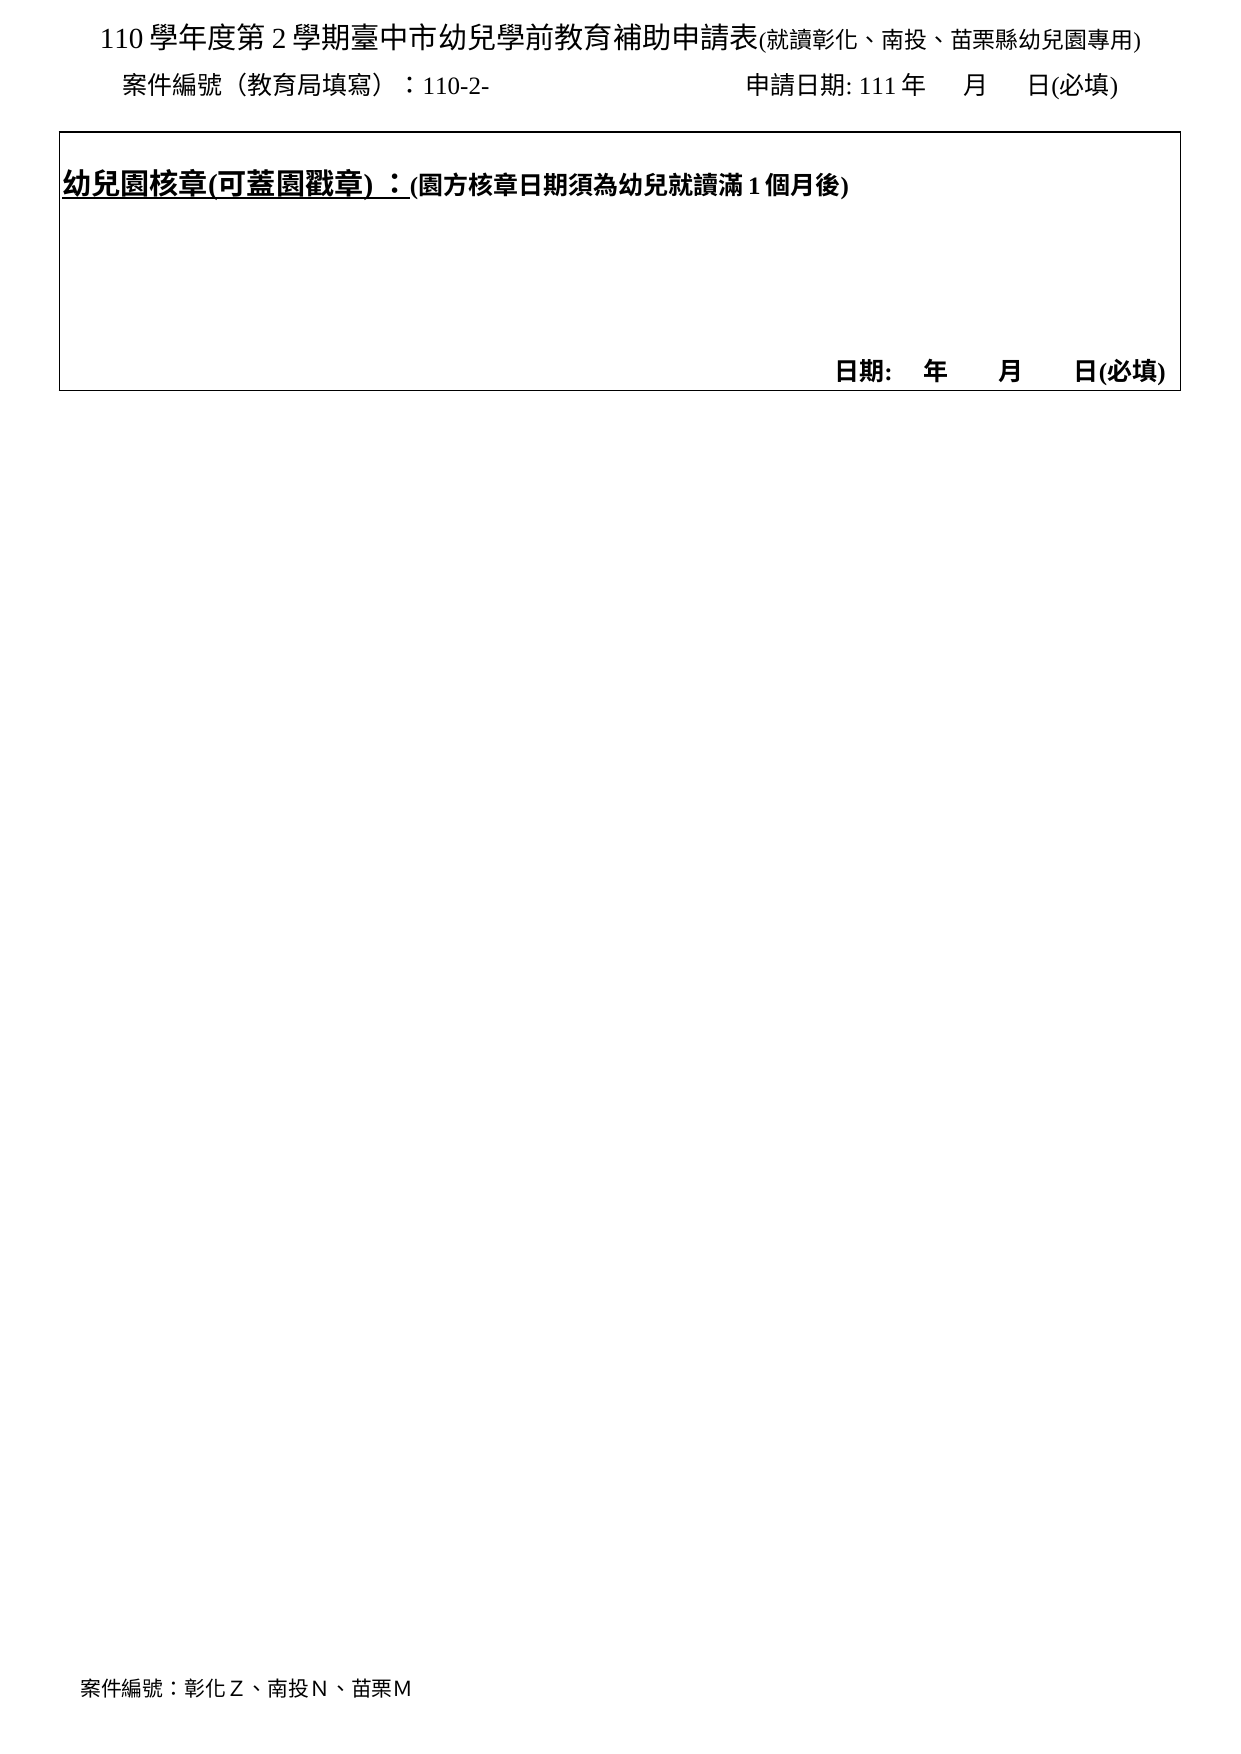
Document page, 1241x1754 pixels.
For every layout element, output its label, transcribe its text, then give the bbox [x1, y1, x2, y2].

table_cell 幼兒園核章(可蓋園戳章) ：(園方核章日期須為幼兒就讀滿1個月後) 日期: 年 月 日(必填) [60, 133, 1180, 390]
